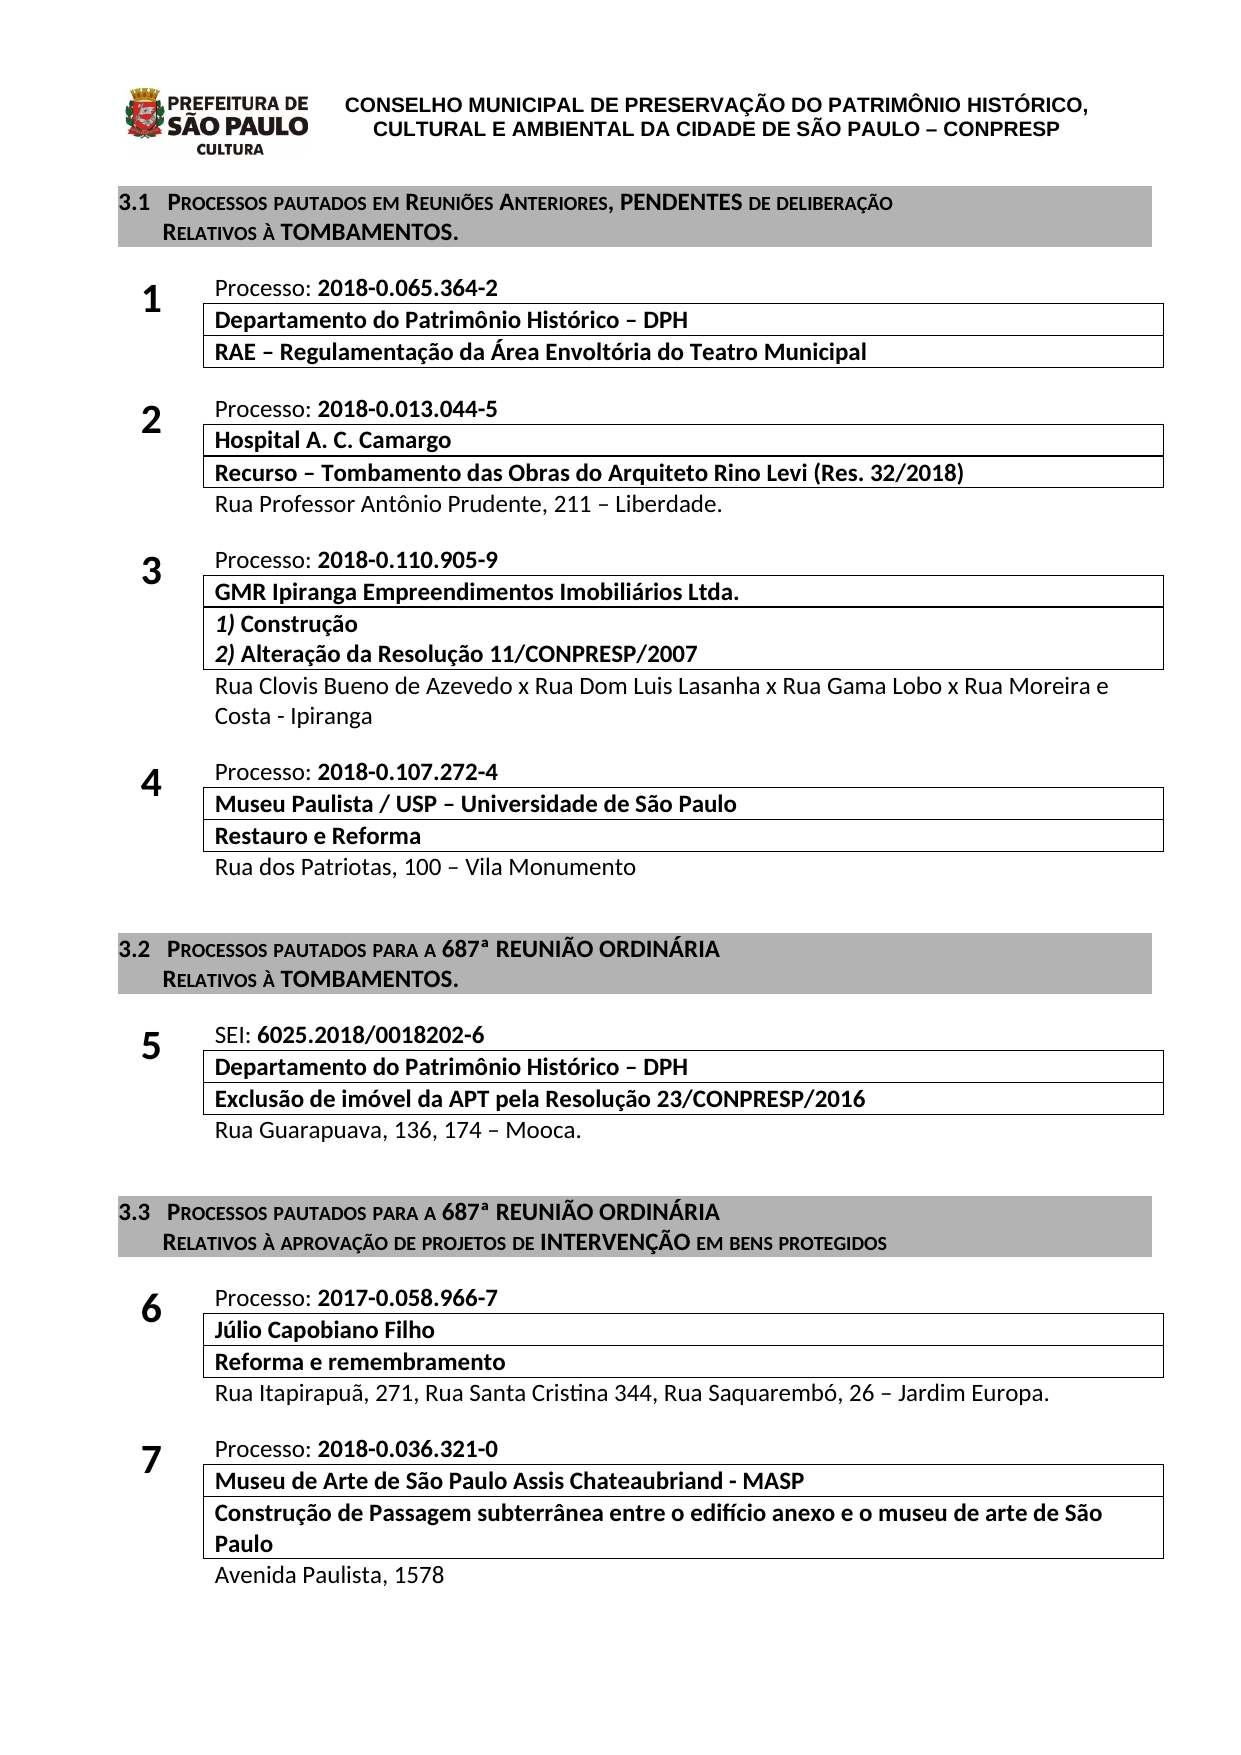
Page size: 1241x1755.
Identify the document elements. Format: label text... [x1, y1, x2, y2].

table_cell Rua Itapirapuã, 271, Rua Santa Cristina 344, Rua Saquarembó, 26 – Jardim Europa. [203, 1378, 1163, 1408]
table_header Processo: 2018-0.065.364-2 [203, 273, 1163, 303]
table_header [129, 1283, 203, 1377]
table_cell Museu de Arte de São Paulo Assis Chateaubriand - MASP [204, 1465, 1163, 1496]
table_cell [129, 1558, 203, 1590]
table_cell Rua Professor Antônio Prudente, 211 – Liberdade. [203, 488, 1163, 519]
table_header Processo: 2018-0.013.044-5 [203, 393, 1163, 423]
table_cell Hospital A. C. Camargo [204, 425, 1163, 455]
table_cell [129, 1114, 203, 1145]
table_cell Júlio Capobiano Filho [204, 1314, 1163, 1344]
table_header [129, 273, 203, 367]
table_header Processo: 2018-0.036.321-0 [203, 1434, 1163, 1464]
table_cell Avenida Paulista, 1578 [203, 1559, 1163, 1590]
table_cell Exclusão de imóvel da APT pela Resolução 23/CONPRESP/2016 [204, 1083, 1163, 1113]
table_cell Departamento do Patrimônio Histórico – DPH [204, 1051, 1163, 1081]
table_cell Reforma e remembramento [204, 1346, 1163, 1377]
table_cell [129, 669, 203, 731]
table_cell [129, 1377, 203, 1408]
subtitle 3.2 Processos pautados para a 687ª Reunião Ordinária [118, 933, 1152, 963]
table_cell [129, 851, 203, 882]
table_header Processo: 2017-0.058.966-7 [203, 1283, 1163, 1313]
table_header [129, 1434, 203, 1558]
table_cell RAE – Regulamentação da Área Envoltória do Teatro Municipal [204, 336, 1163, 367]
table_cell Rua dos Patriotas, 100 – Vila Monumento [203, 852, 1163, 882]
table_header Processo: 2018-0.110.905-9 [203, 544, 1163, 575]
table_header [129, 756, 203, 851]
table_cell GMR Ipiranga Empreendimentos Imobiliários Ltda. [204, 576, 1163, 606]
subtitle Relativos à aprovação de projetos de intervenção em bens protegidos [118, 1226, 1152, 1257]
table_header [129, 1019, 203, 1113]
table_header [129, 544, 203, 669]
table_cell Restauro e Reforma [204, 820, 1163, 851]
table_cell 1) Construção 2) Alteração da Resolução 11/CONPRESP/2007 [204, 608, 1163, 669]
table_cell Rua Guarapuava, 136, 174 – Mooca. [203, 1115, 1163, 1145]
table_header Processo: 2018-0.107.272-4 [203, 756, 1163, 787]
table_cell Rua Clovis Bueno de Azevedo x Rua Dom Luis Lasanha x Rua Gama Lobo x Rua Moreira e Costa - Ipiranga [203, 670, 1163, 731]
table_cell Construção de Passagem subterrânea entre o edifício anexo e o museu de arte de São Paulo [204, 1497, 1163, 1558]
table_cell Recurso – Tombamento das Obras do Arquiteto Rino Levi (Res. 32/2018) [204, 457, 1163, 487]
table_cell Departamento do Patrimônio Histórico – DPH [204, 304, 1163, 334]
subtitle Relativos à tombamentos. [118, 963, 1152, 994]
subtitle 3.3 Processos pautados para a 687ª Reunião Ordinária [118, 1196, 1152, 1226]
table_cell Museu Paulista / USP – Universidade de São Paulo [204, 788, 1163, 818]
subtitle 3.1 Processos pautados em Reuniões Anteriores, pendentes de deliberação [118, 186, 1152, 216]
table_header SEI: 6025.2018/0018202-6 [203, 1019, 1163, 1050]
subtitle Relativos à tombamentos. [118, 216, 1152, 247]
table_cell [129, 487, 203, 519]
table_header [129, 393, 203, 487]
